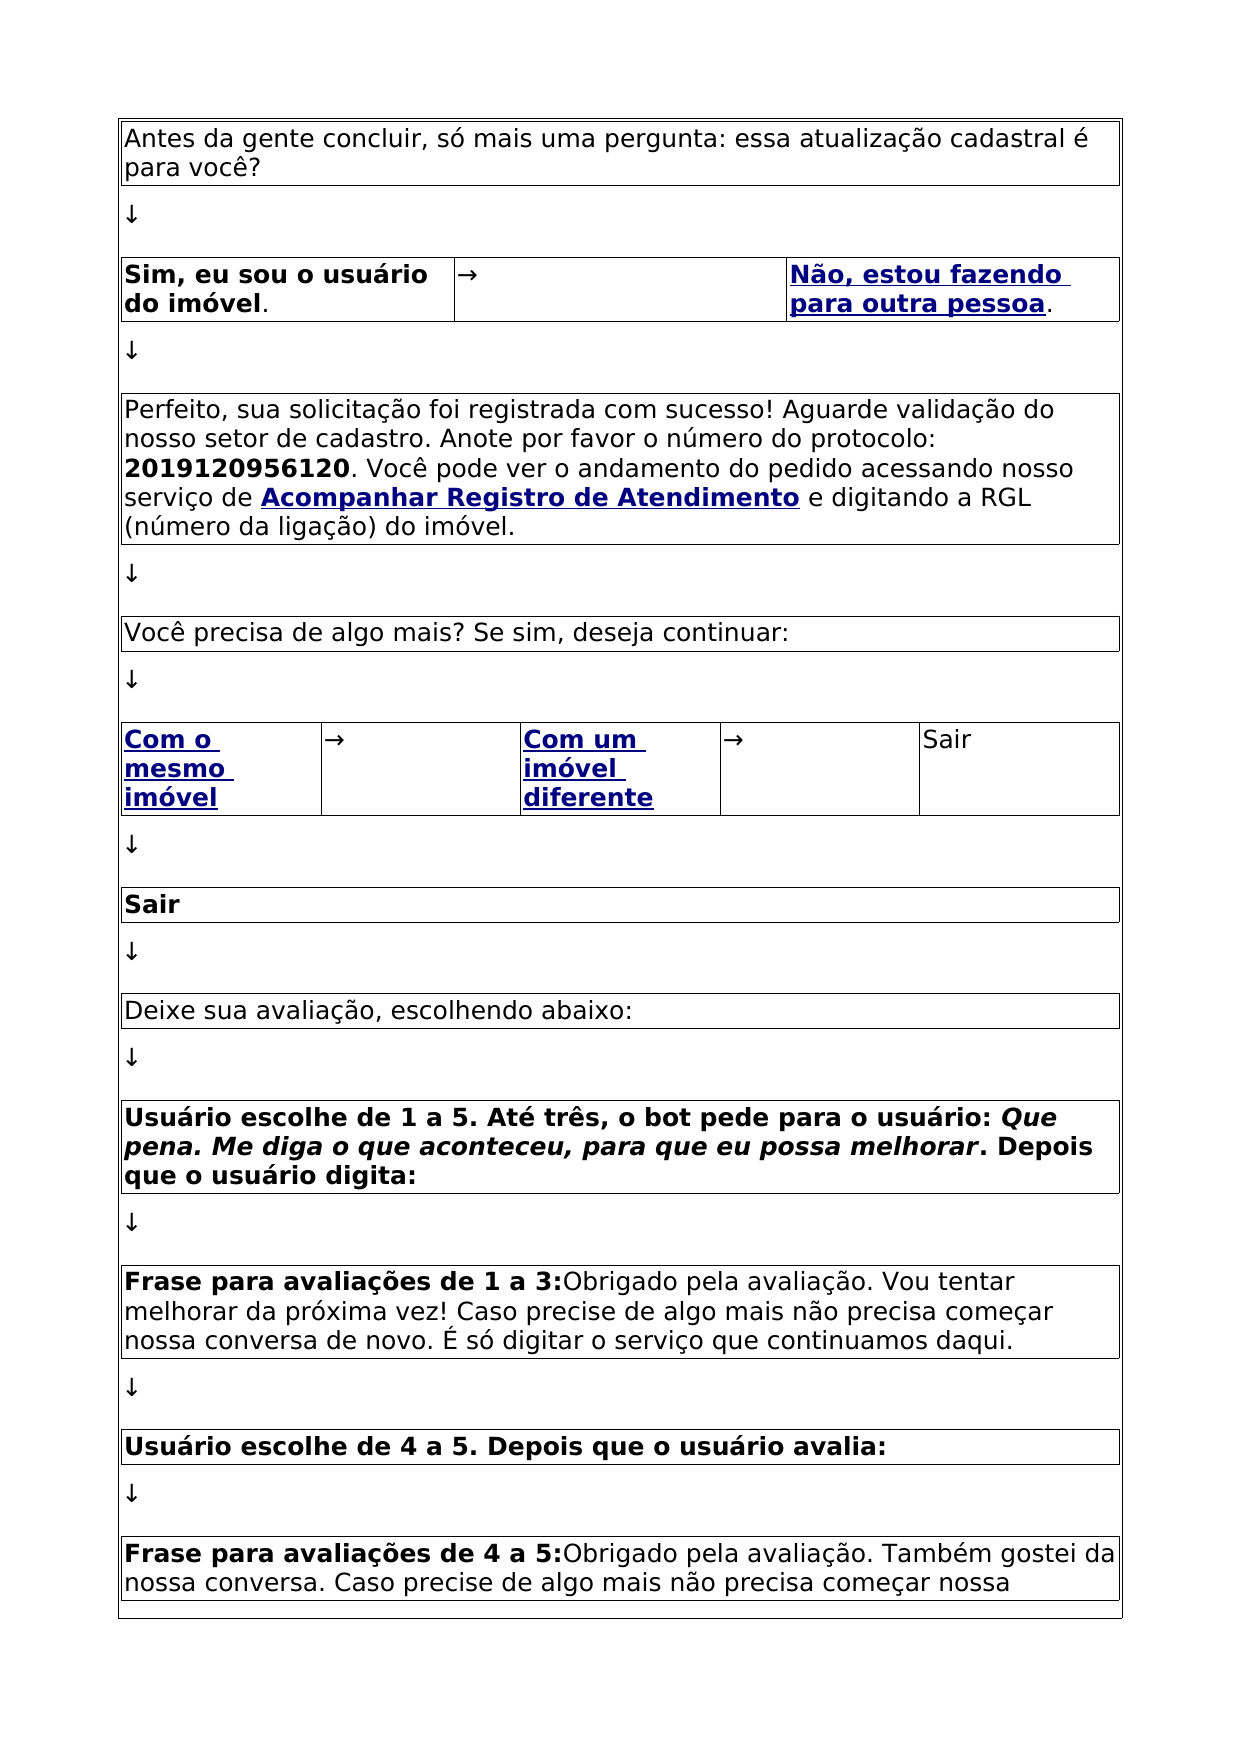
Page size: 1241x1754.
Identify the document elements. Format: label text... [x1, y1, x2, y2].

table_header Com um imóvel diferente [521, 723, 720, 815]
table_header Deixe sua avaliação, escolhendo abaixo: [122, 994, 1119, 1028]
table_header Usuário escolhe de 4 a 5. Depois que o usuário avalia: [122, 1430, 1119, 1464]
table_header Usuário escolhe de 1 a 5. Até três, o bot pede para o usuário: Que pena. Me diga o que aconteceu, para que eu possa melhorar. Depois que o usuário digita: [122, 1101, 1119, 1193]
table_header Você precisa de algo mais? Se sim, deseja continuar: [122, 617, 1119, 651]
table_header Antes da gente concluir, só mais uma pergunta: essa atualização cadastral é para você? [122, 122, 1119, 185]
table_header Frase para avaliações de 1 a 3:Obrigado pela avaliação. Vou tentar melhorar da próxima vez! Caso precise de algo mais não precisa começar nossa conversa de novo. É só digitar o serviço que continuamos daqui. [122, 1266, 1119, 1358]
table_header Sim, eu sou o usuário do imóvel. [122, 258, 454, 321]
table_header Sair [920, 723, 1119, 815]
table_header Não, estou fazendo para outra pessoa. [787, 258, 1119, 321]
table_header → [721, 723, 919, 815]
table_header Perfeito, sua solicitação foi registrada com sucesso! Aguarde validação do nosso setor de cadastro. Anote por favor o número do protocolo: 2019120956120. Você pode ver o andamento do pedido acessando nosso serviço de Acompanhar Registro de Atendimento e digitando a RGL (número da ligação) do imóvel. [122, 394, 1119, 544]
table_header Sair [122, 888, 1119, 922]
table_header ↓ ↓ ↓ ↓ ↓ ↓ ↓ ↓ ↓ ↓ [119, 119, 1122, 1618]
table_header → [455, 258, 786, 321]
table_header Frase para avaliações de 4 a 5:Obrigado pela avaliação. Também gostei da nossa conversa. Caso precise de algo mais não precisa começar nossa [122, 1537, 1119, 1600]
table_header Com o mesmo imóvel [122, 723, 321, 815]
table_header → [322, 723, 520, 815]
